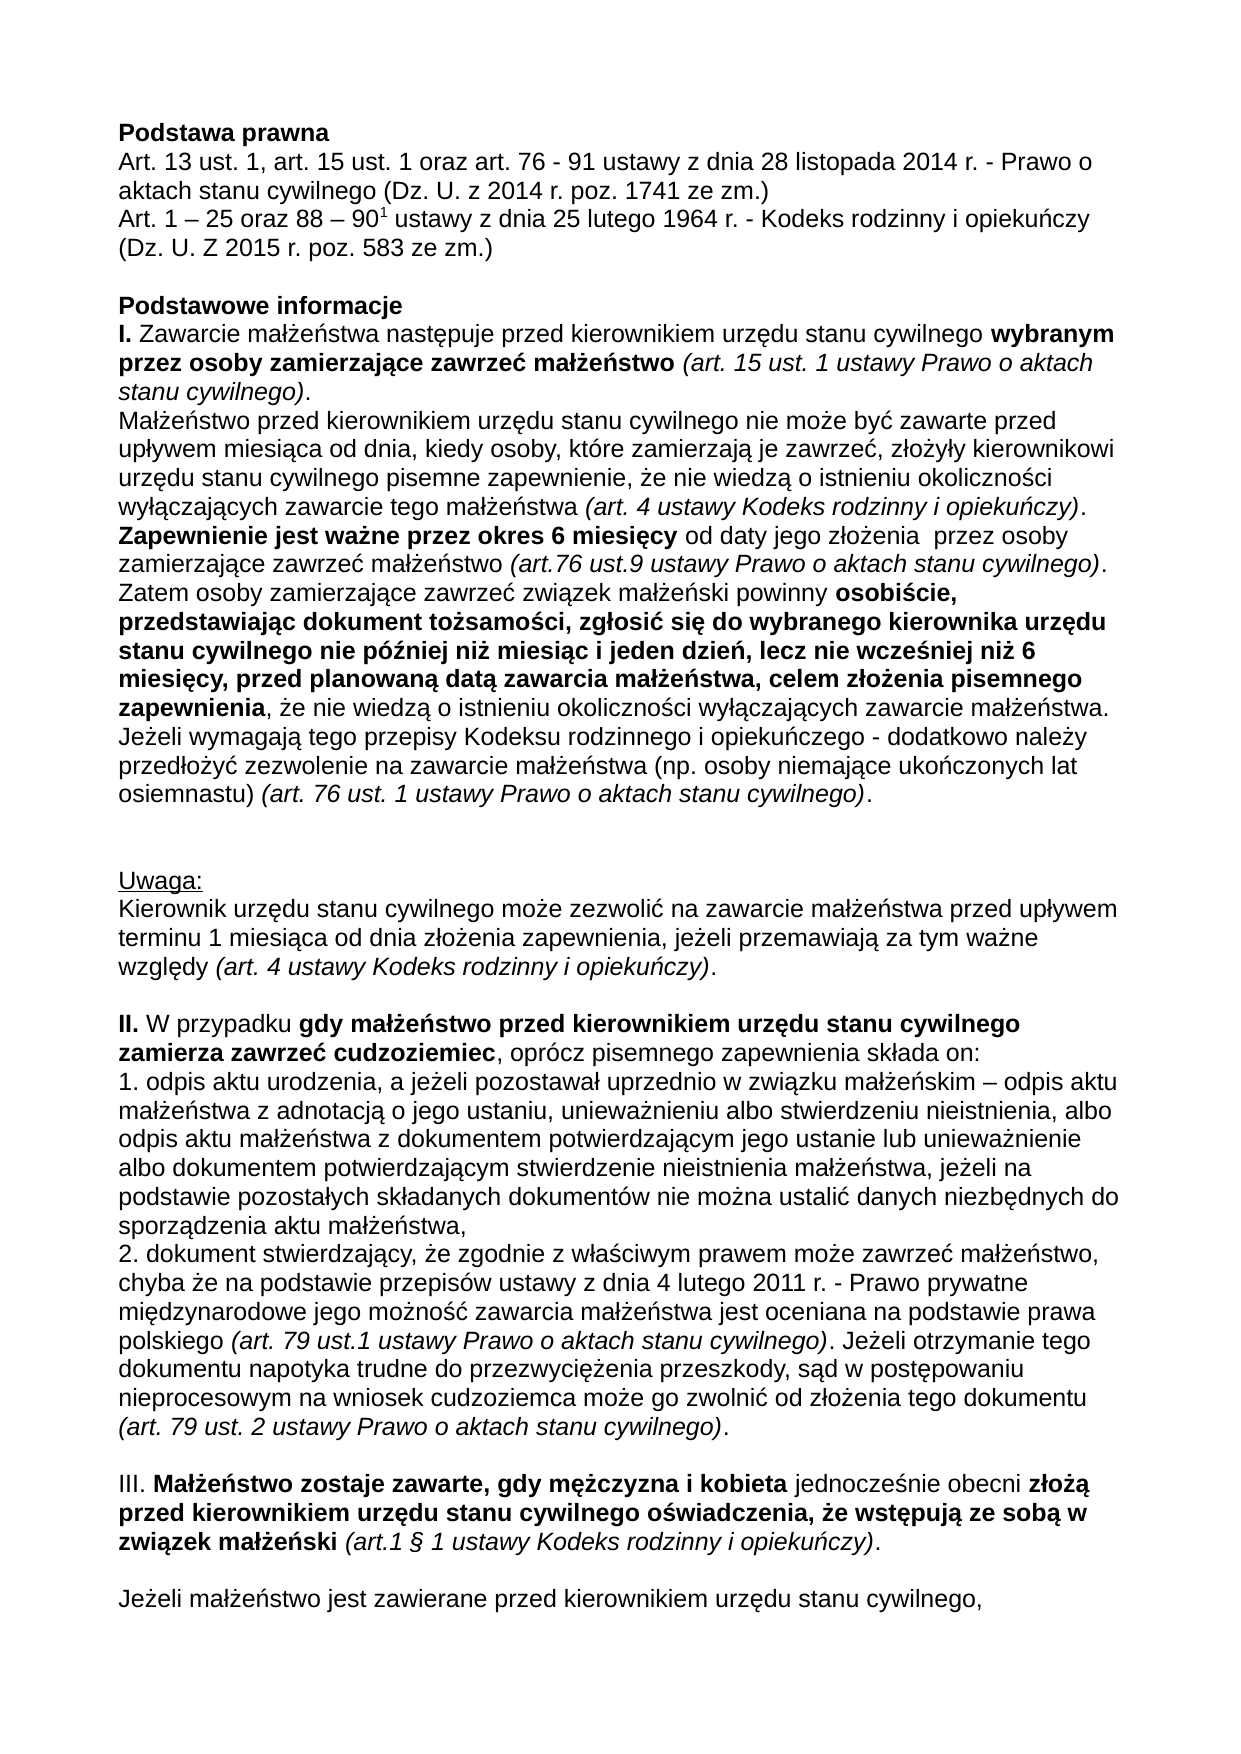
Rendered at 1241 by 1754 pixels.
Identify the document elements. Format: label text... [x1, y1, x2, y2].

text Jeżeli małżeństwo jest zawierane przed kierownikiem urzędu stanu cywilnego, [118, 1584, 1122, 1613]
text Uwaga: [118, 866, 1122, 894]
text I. Zawarcie małżeństwa następuje przed kierownikiem urzędu stanu cywilnego wybranym przez osoby zamierzające zawrzeć małżeństwo (art. 15 ust. 1 ustawy Prawo o aktach stanu cywilnego). [118, 319, 1122, 406]
text upływem miesiąca od dnia, kiedy osoby, które zamierzają je zawrzeć, złożyły kierownikowi urzędu stanu cywilnego pisemne zapewnienie, że nie wiedzą o istnieniu okoliczności wyłączających zawarcie tego małżeństwa (art. 4 ustawy Kodeks rodzinny i opiekuńczy). Zapewnienie jest ważne przez okres 6 miesięcy od daty jego złożenia przez osoby zamierzające zawrzeć małżeństwo (art.76 ust.9 ustawy Prawo o aktach stanu cywilnego). Zatem osoby zamierzające zawrzeć związek małżeński powinny osobiście, przedstawiając dokument tożsamości, zgłosić się do wybranego kierownika urzędu stanu cywilnego nie później niż miesiąc i jeden dzień, lecz nie wcześniej niż 6 miesięcy, przed planowaną datą zawarcia małżeństwa, celem złożenia pisemnego zapewnienia, że nie wiedzą o istnieniu okoliczności wyłączających zawarcie małżeństwa. Jeżeli wymagają tego przepisy Kodeksu rodzinnego i opiekuńczego - dodatkowo należy przedłożyć zezwolenie na zawarcie małżeństwa (np. osoby niemające ukończonych lat osiemnastu) (art. 76 ust. 1 ustawy Prawo o aktach stanu cywilnego). [118, 434, 1122, 808]
text III. Małżeństwo zostaje zawarte, gdy mężczyzna i kobieta jednocześnie obecni złożą przed kierownikiem urzędu stanu cywilnego oświadczenia, że wstępują ze sobą w związek małżeński (art.1 § 1 ustawy Kodeks rodzinny i opiekuńczy). [118, 1469, 1122, 1556]
text 1. odpis aktu urodzenia, a jeżeli pozostawał uprzednio w związku małżeńskim – odpis aktu małżeństwa z adnotacją o jego ustaniu, unieważnieniu albo stwierdzeniu nieistnienia, albo odpis aktu małżeństwa z dokumentem potwierdzającym jego ustanie lub unieważnienie albo dokumentem potwierdzającym stwierdzenie nieistnienia małżeństwa, jeżeli na podstawie pozostałych składanych dokumentów nie można ustalić danych niezbędnych do sporządzenia aktu małżeństwa, [118, 1067, 1122, 1239]
text Art. 13 ust. 1, art. 15 ust. 1 oraz art. 76 - 91 ustawy z dnia 28 listopada 2014 r. - Prawo o aktach stanu cywilnego (Dz. U. z 2014 r. poz. 1741 ze zm.) [118, 147, 1122, 204]
text 2. dokument stwierdzający, że zgodnie z właściwym prawem może zawrzeć małżeństwo, chyba że na podstawie przepisów ustawy z dnia 4 lutego 2011 r. - Prawo prywatne międzynarodowe jego możność zawarcia małżeństwa jest oceniana na podstawie prawa polskiego (art. 79 ust.1 ustawy Prawo o aktach stanu cywilnego). Jeżeli otrzymanie tego dokumentu napotyka trudne do przezwyciężenia przeszkody, sąd w postępowaniu nieprocesowym na wniosek cudzoziemca może go zwolnić od złożenia tego dokumentu (art. 79 ust. 2 ustawy Prawo o aktach stanu cywilnego). [118, 1239, 1122, 1441]
text Podstawa prawna [118, 118, 1122, 147]
text Podstawowe informacje [118, 291, 1122, 319]
text Art. 1 – 25 oraz 88 – 901 ustawy z dnia 25 lutego 1964 r. - Kodeks rodzinny i opiekuńczy (Dz. U. Z 2015 r. poz. 583 ze zm.) [118, 204, 1122, 262]
text II. W przypadku gdy małżeństwo przed kierownikiem urzędu stanu cywilnego zamierza zawrzeć cudzoziemiec, oprócz pisemnego zapewnienia składa on: [118, 1009, 1122, 1067]
text Kierownik urzędu stanu cywilnego może zezwolić na zawarcie małżeństwa przed upływem terminu 1 miesiąca od dnia złożenia zapewnienia, jeżeli przemawiają za tym ważne względy (art. 4 ustawy Kodeks rodzinny i opiekuńczy). [118, 894, 1122, 981]
text Małżeństwo przed kierownikiem urzędu stanu cywilnego nie może być zawarte przed [118, 406, 1122, 434]
